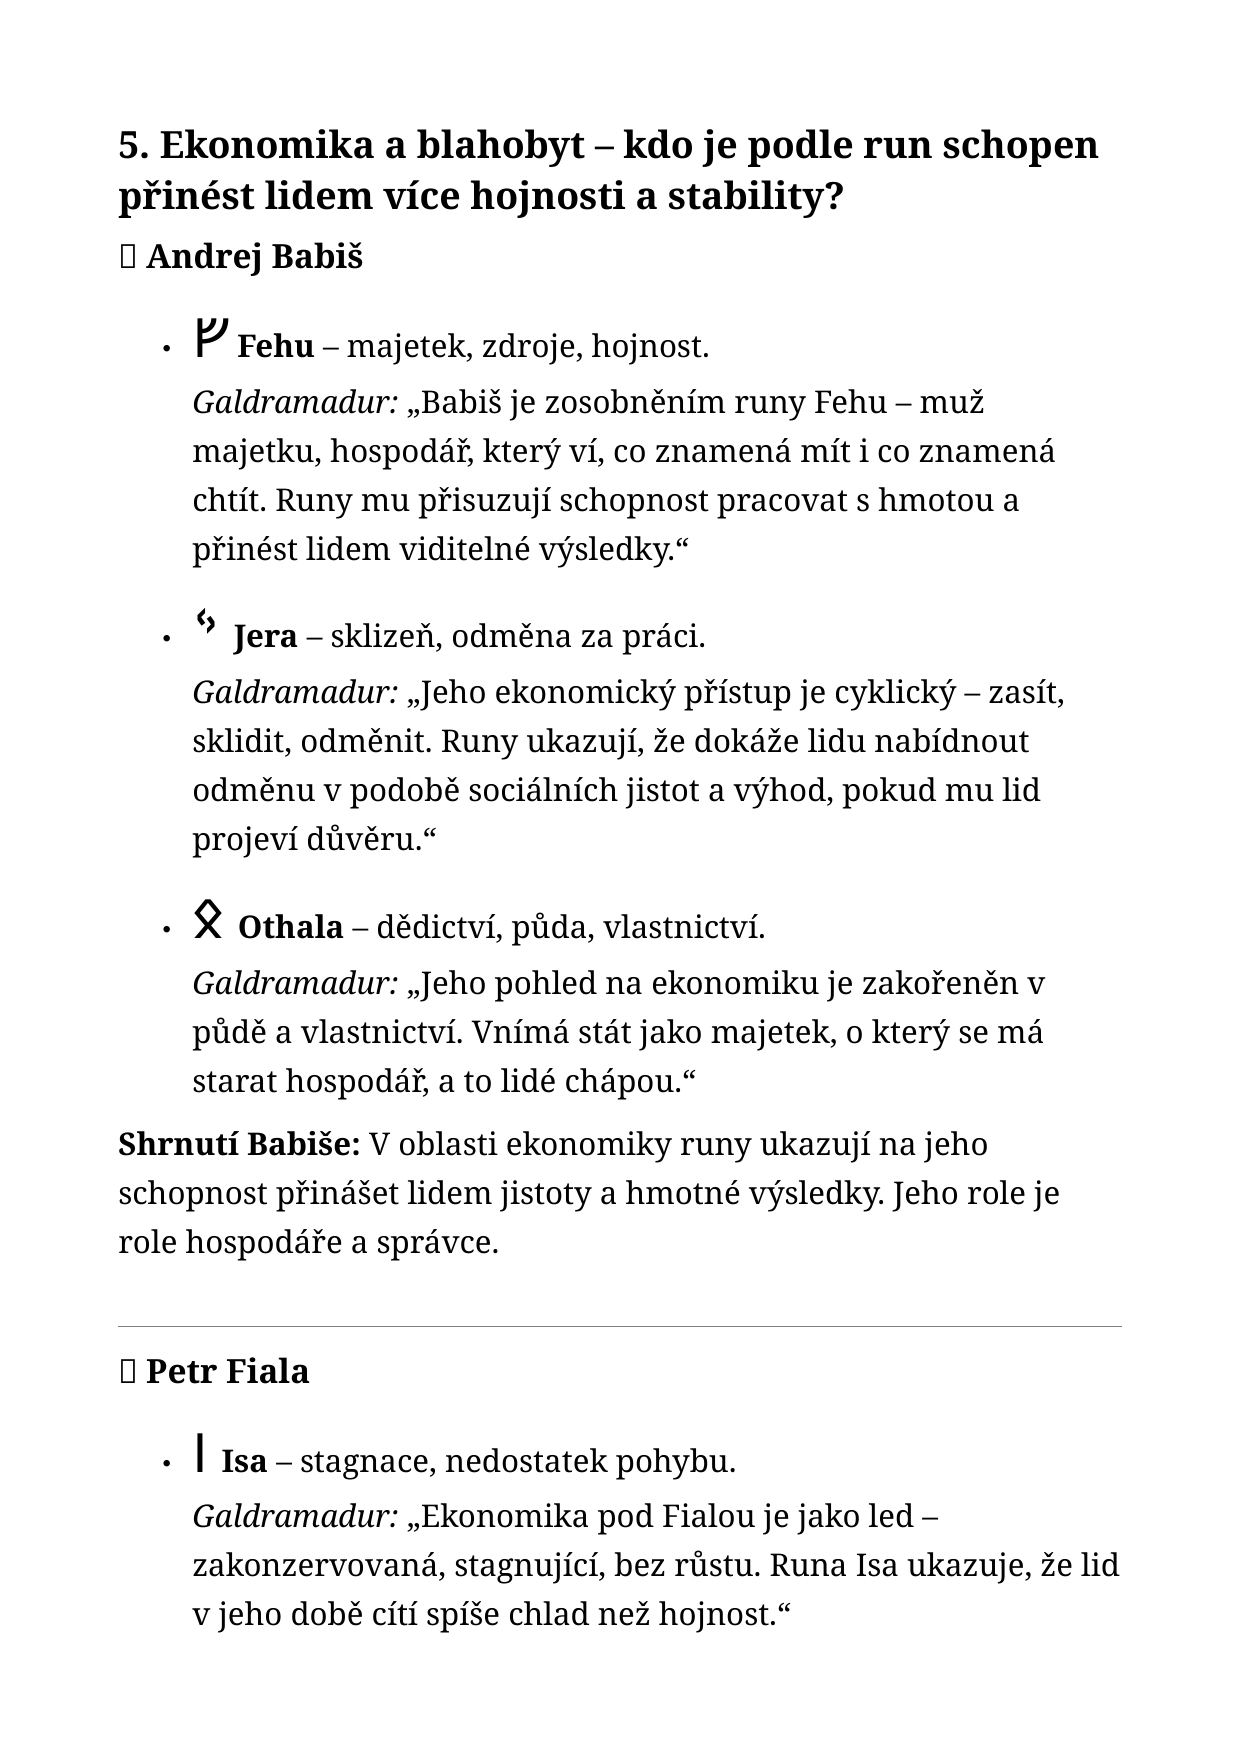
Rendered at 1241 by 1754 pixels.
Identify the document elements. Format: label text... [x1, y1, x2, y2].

subtitle 🔮 Andrej Babiš [118, 233, 1122, 278]
list ᛃ Jera – sklizeň, odměna za práci. Galdramadur: „Jeho ekonomický přístup je cyklický – zasít, sklidit, odměnit. Runy ukazují, že dokáže lidu nabídnout odměnu v podobě sociálních jistot a výhod, pokud mu lid projeví důvěru.“ [162, 590, 1122, 859]
list ᛟ Othala – dědictví, půda, vlastnictví. Galdramadur: „Jeho pohled na ekonomiku je zakořeněn v půdě a vlastnictví. Vnímá stát jako majetek, o který se má starat hospodář, a to lidé chápou.“ [162, 881, 1122, 1101]
text Shrnutí Babiše: V oblasti ekonomiky runy ukazují na jeho schopnost přinášet lidem jistoty a hmotné výsledky. Jeho role je role hospodáře a správce. [118, 1122, 1122, 1263]
subtitle 5. Ekonomika a blahobyt – kdo je podle run schopen přinést lidem více hojnosti a stability? [118, 118, 1122, 220]
list ᚠ Fehu – majetek, zdroje, hojnost. Galdramadur: „Babiš je zosobněním runy Fehu – muž majetku, hospodář, který ví, co znamená mít i co znamená chtít. Runy mu přisuzují schopnost pracovat s hmotou a přinést lidem viditelné výsledky.“ [162, 299, 1122, 569]
list ᛁ Isa – stagnace, nedostatek pohybu. Galdramadur: „Ekonomika pod Fialou je jako led – zakonzervovaná, stagnující, bez růstu. Runa Isa ukazuje, že lid v jeho době cítí spíše chlad než hojnost.“ [162, 1414, 1122, 1635]
subtitle 🔮 Petr Fiala [118, 1347, 1122, 1393]
